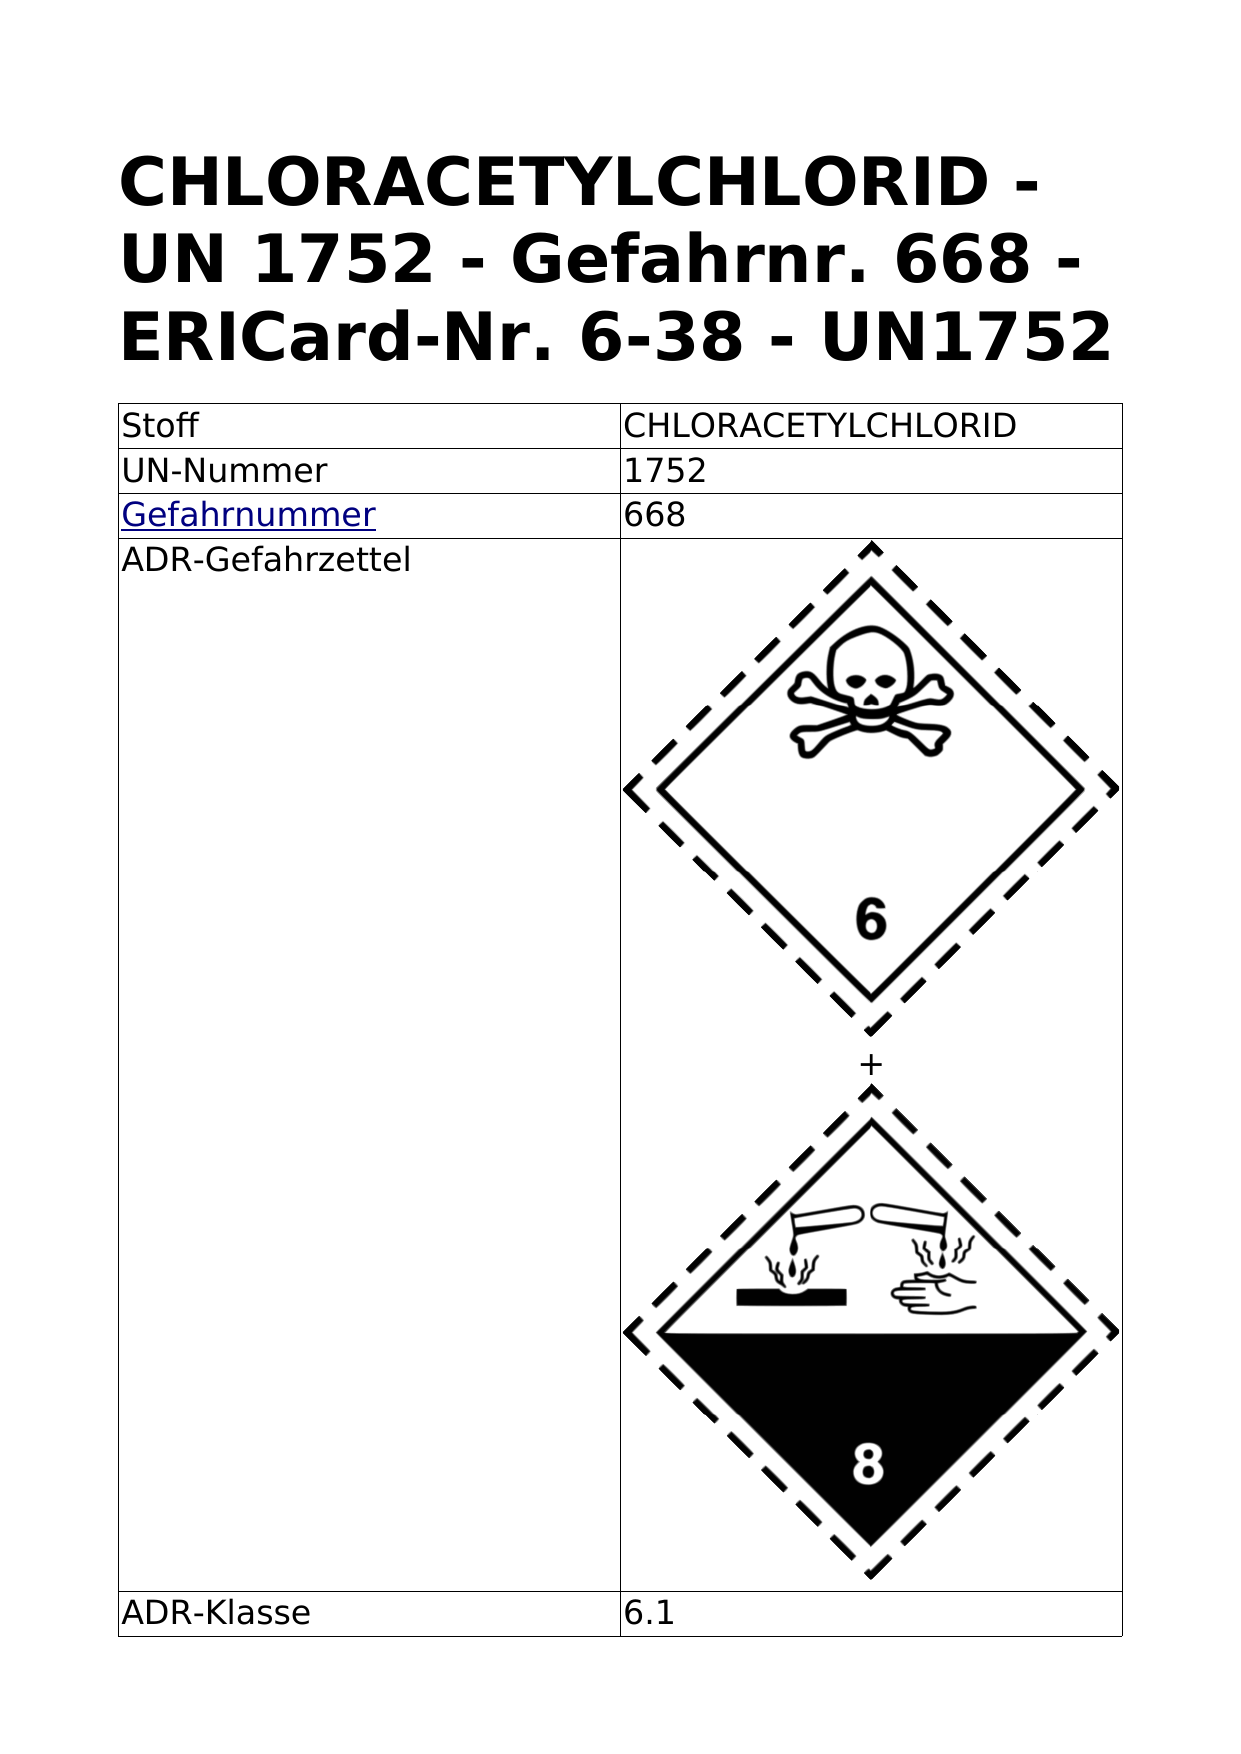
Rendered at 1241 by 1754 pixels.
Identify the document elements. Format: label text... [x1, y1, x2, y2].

table_cell ADR-Gefahrzettel [119, 539, 620, 1591]
table_cell 6.1 [621, 1592, 1122, 1636]
table_cell 1752 [621, 449, 1122, 493]
table_cell 668 [621, 494, 1122, 538]
picture [622, 1083, 1120, 1580]
table_cell + [621, 539, 1122, 1591]
table_cell Gefahrnummer [119, 494, 620, 538]
picture [622, 540, 1120, 1037]
subtitle CHLORACETYLCHLORID - UN 1752 - Gefahrnr. 668 - ERICard-Nr. 6-38 - UN1752 [118, 143, 1122, 376]
table_cell ADR-Klasse [119, 1592, 620, 1636]
table_header CHLORACETYLCHLORID [621, 404, 1122, 448]
table_header Stoff [119, 404, 620, 448]
table_cell UN-Nummer [119, 449, 620, 493]
